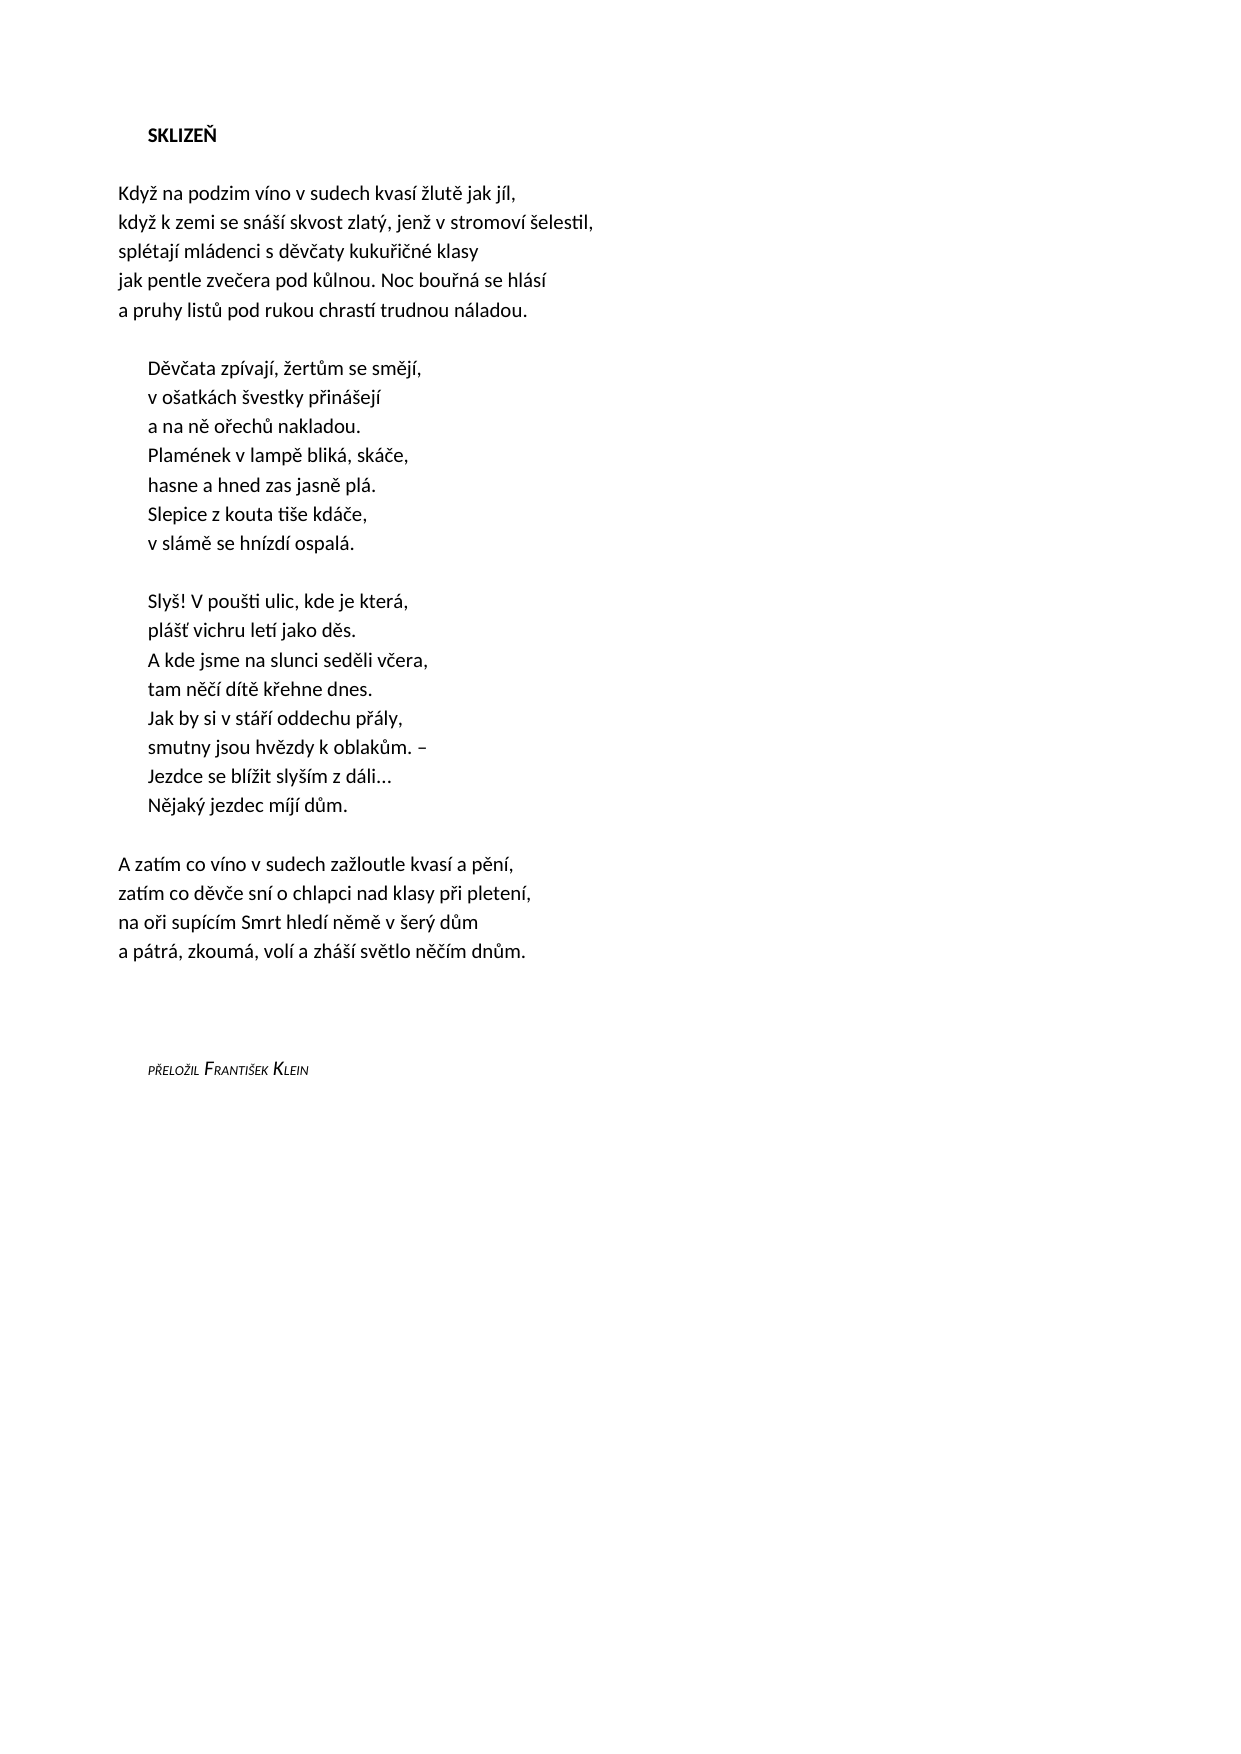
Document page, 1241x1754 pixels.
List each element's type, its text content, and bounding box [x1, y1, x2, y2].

text a na ně ořechů nakladou. [148, 410, 1122, 439]
text když k zemi se snáší skvost zlatý, jenž v stromoví šelestil, [118, 206, 1122, 235]
text a pátrá, zkoumá, volí a zháší světlo něčím dnům. [118, 935, 1122, 964]
text hasne a hned zas jasně plá. [148, 468, 1122, 497]
text přeložil František Klein [148, 1051, 1093, 1081]
text zatím co děvče sní o chlapci nad klasy při pletení, [118, 876, 1122, 906]
text A kde jsme na slunci seděli včera, [148, 643, 1122, 672]
text Plamének v lampě bliká, skáče, [148, 439, 1122, 468]
text splétají mládenci s děvčaty kukuřičné klasy [118, 235, 1122, 264]
text v slámě se hnízdí ospalá. [148, 526, 1122, 556]
text Jezdce se blížit slyším z dáli... [148, 760, 1122, 789]
text Slepice z kouta tiše kdáče, [148, 497, 1122, 526]
text Slyš! V poušti ulic, kde je která, [148, 585, 1122, 614]
text v ošatkách švestky přinášejí [148, 381, 1122, 410]
text Jak by si v stáří oddechu přály, [148, 701, 1122, 731]
text tam něčí dítě křehne dnes. [148, 672, 1122, 701]
subtitle Sklizeň [148, 118, 1122, 147]
text smutny jsou hvězdy k oblakům. – [148, 731, 1122, 760]
text Děvčata zpívají, žertům se smějí, [148, 351, 1122, 381]
text Když na podzim víno v sudech kvasí žlutě jak jíl, [118, 176, 1122, 206]
text Nějaký jezdec míjí dům. [148, 789, 1122, 818]
text jak pentle zvečera pod kůlnou. Noc bouřná se hlásí [118, 264, 1122, 293]
text plášť vichru letí jako děs. [148, 614, 1122, 643]
text a pruhy listů pod rukou chrastí trudnou náladou. [118, 293, 1122, 322]
text A zatím co víno v sudech zažloutle kvasí a pění, [118, 847, 1122, 876]
text na oři supícím Smrt hledí němě v šerý dům [118, 906, 1122, 935]
